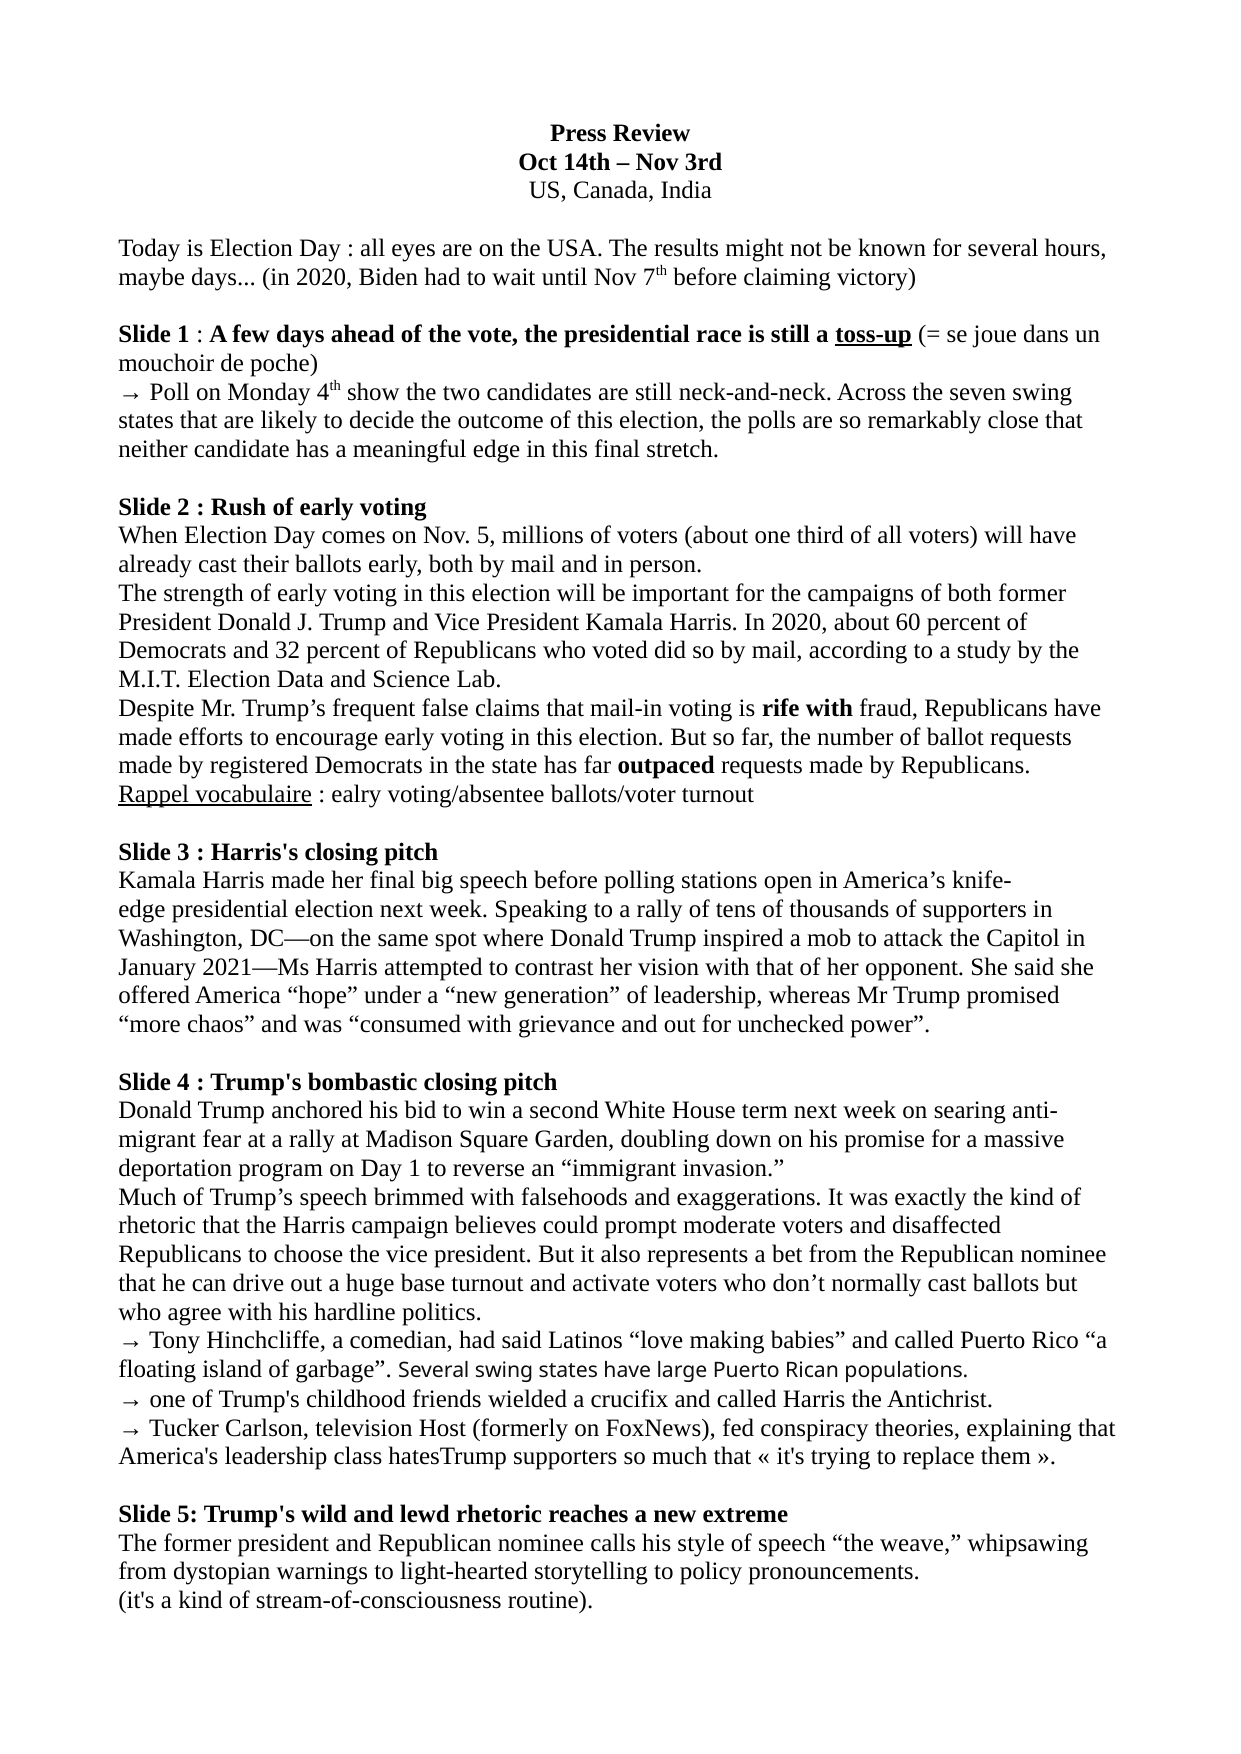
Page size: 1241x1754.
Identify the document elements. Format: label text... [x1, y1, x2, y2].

text Donald Trump anchored his bid to win a second White House term next week on searing anti-migrant fear at a rally at Madison Square Garden, doubling down on his promise for a massive deportation program on Day 1 to reverse an “immigrant invasion.” [118, 1096, 1122, 1182]
text Press Review [118, 118, 1122, 147]
text The former president and Republican nominee calls his style of speech “the weave,” whipsawing from dystopian warnings to light-hearted storytelling to policy pronouncements. [118, 1528, 1122, 1585]
text Slide 2 : Rush of early voting [118, 492, 1122, 521]
text Much of Trump’s speech brimmed with falsehoods and exaggerations. It was exactly the kind of rhetoric that the Harris campaign believes could prompt moderate voters and disaffected Republicans to choose the vice president. But it also represents a bet from the Republican nominee that he can drive out a huge base turnout and activate voters who don’t normally cast ballots but who agree with his hardline politics. [118, 1182, 1122, 1326]
text Rappel vocabulaire : ealry voting/absentee ballots/voter turnout [118, 779, 1122, 808]
text Slide 1 : A few days ahead of the vote, the presidential race is still a toss-up (= se joue dans un mouchoir de poche) [118, 319, 1122, 377]
text Slide 4 : Trump's bombastic closing pitch [118, 1067, 1122, 1096]
text Oct 14th – Nov 3rd [118, 147, 1122, 176]
text When Election Day comes on Nov. 5, millions of voters (about one third of all voters) will have already cast their ballots early, both by mail and in person. [118, 521, 1122, 578]
text → Tucker Carlson, television Host (formerly on FoxNews), fed conspiracy theories, explaining that America's leadership class hatesTrump supporters so much that « it's trying to replace them ». [118, 1413, 1122, 1470]
text → Tony Hinchcliffe, a comedian, had said Latinos “love making babies” and called Puerto Rico “a floating island of garbage”. Several swing states have large Puerto Rican populations. [118, 1326, 1122, 1384]
text Slide 5: Trump's wild and lewd rhetoric reaches a new extreme [118, 1499, 1122, 1528]
text (it's a kind of stream-of-consciousness routine). [118, 1585, 1122, 1614]
text → one of Trump's childhood friends wielded a crucifix and called Harris the Antichrist. [118, 1384, 1122, 1413]
text Despite Mr. Trump’s frequent false claims that mail-in voting is rife with fraud, Republicans have made efforts to encourage early voting in this election. But so far, the number of ballot requests made by registered Democrats in the state has far outpaced requests made by Republicans. [118, 693, 1122, 779]
text Kamala Harris made her final big speech before polling stations open in America’s knife-edge presidential election next week. Speaking to a rally of tens of thousands of supporters in Washington, DC—on the same spot where Donald Trump inspired a mob to attack the Capitol in January 2021—Ms Harris attempted to contrast her vision with that of her opponent. She said she offered America “hope” under a “new generation” of leadership, whereas Mr Trump promised “more chaos” and was “consumed with grievance and out for unchecked power”. [118, 866, 1122, 1038]
text Today is Election Day : all eyes are on the USA. The results might not be known for several hours, maybe days... (in 2020, Biden had to wait until Nov 7th before claiming victory) [118, 233, 1122, 291]
text Slide 3 : Harris's closing pitch [118, 837, 1122, 866]
text US, Canada, India [118, 176, 1122, 204]
text → Poll on Monday 4th show the two candidates are still neck-and-neck. Across the seven swing states that are likely to decide the outcome of this election, the polls are so remarkably close that neither candidate has a meaningful edge in this final stretch. [118, 377, 1122, 463]
text The strength of early voting in this election will be important for the campaigns of both former President Donald J. Trump and Vice President Kamala Harris. In 2020, about 60 percent of Democrats and 32 percent of Republicans who voted did so by mail, according to a study by the M.I.T. Election Data and Science Lab. [118, 578, 1122, 693]
